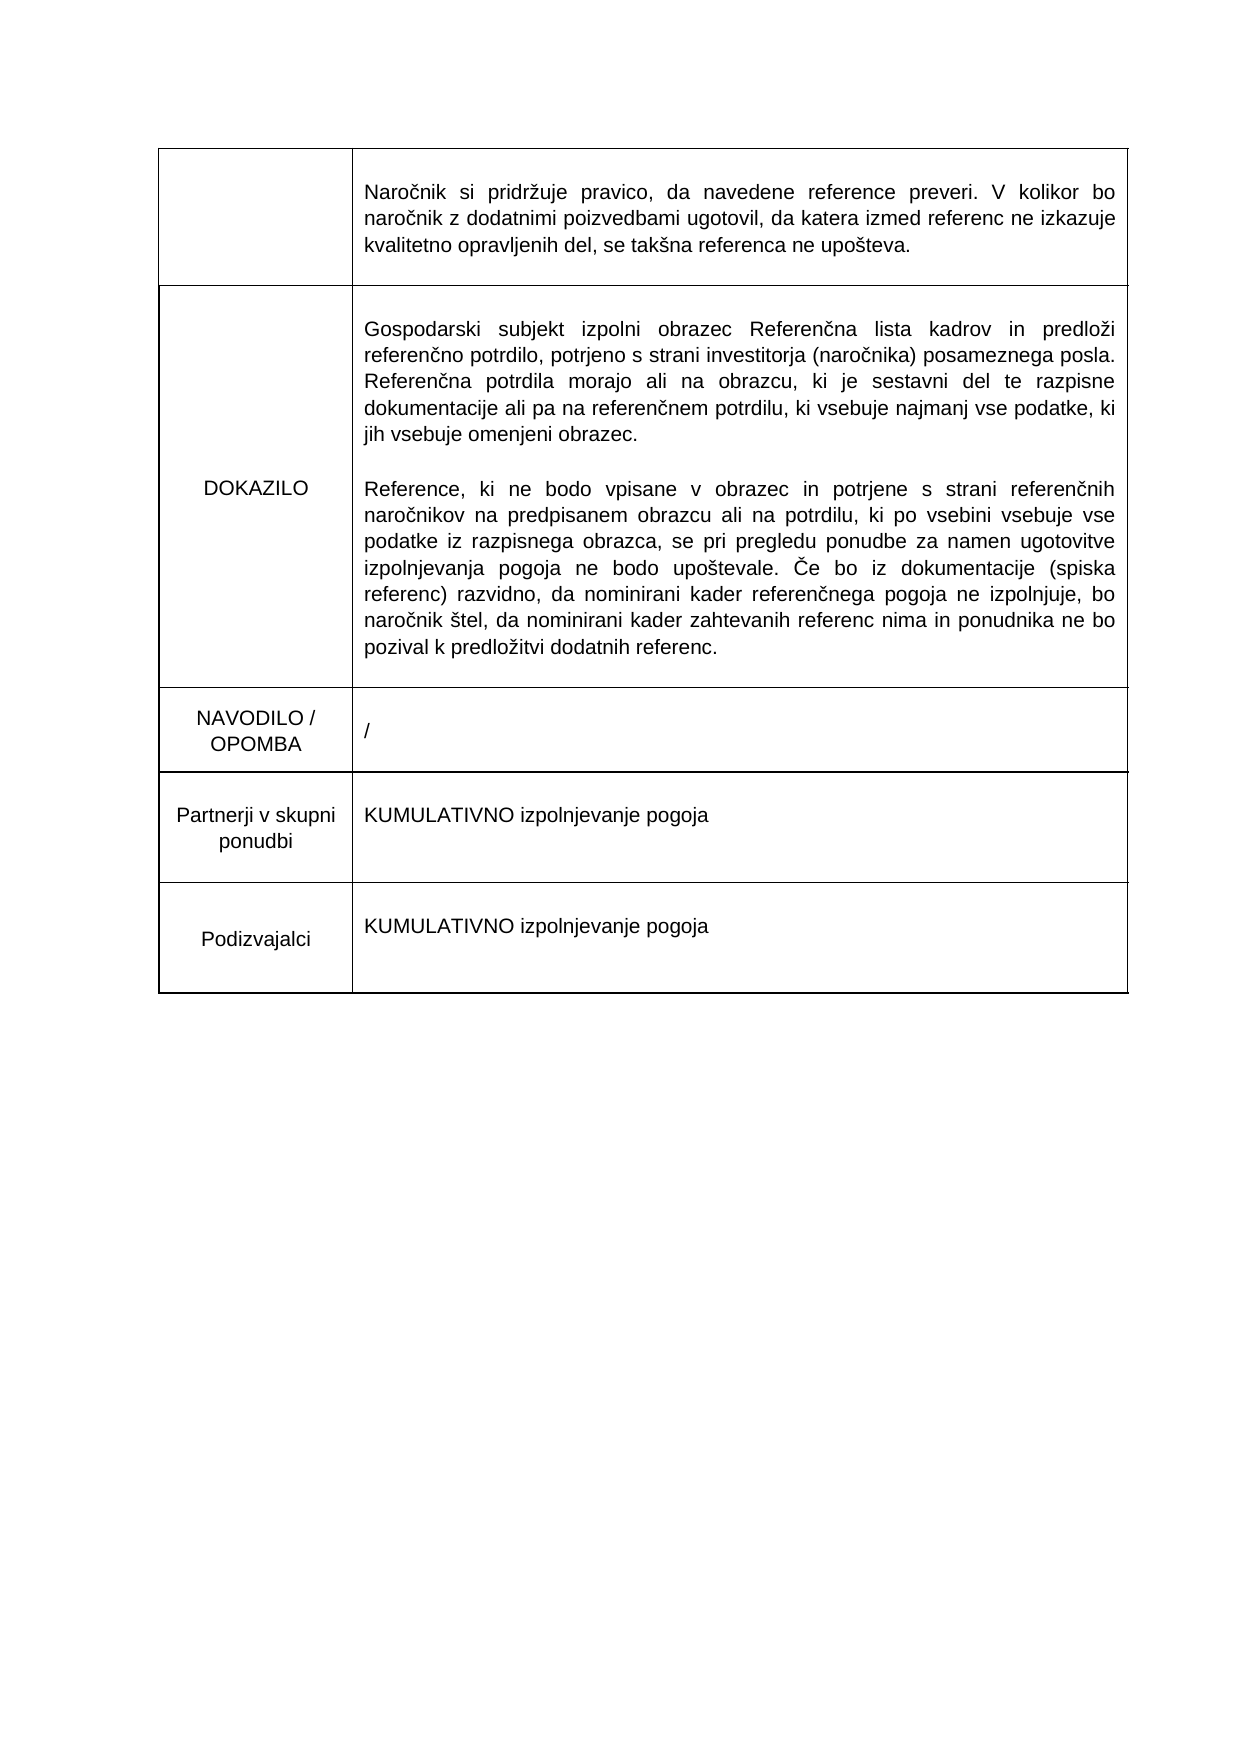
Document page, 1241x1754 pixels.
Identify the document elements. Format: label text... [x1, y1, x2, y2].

table_cell NAVODILO / OPOMBA [160, 688, 352, 771]
table_cell Partnerji v skupni ponudbi [160, 773, 352, 881]
table_cell KUMULATIVNO izpolnjevanje pogoja [353, 773, 1127, 881]
table_cell DOKAZILO [160, 286, 352, 687]
table_cell / [353, 688, 1127, 771]
table_header [159, 149, 352, 284]
table_cell Gospodarski subjekt izpolni obrazec Referenčna lista kadrov in predloži referenčno potrdilo, potrjeno s strani investitorja (naročnika) posameznega posla. Referenčna potrdila morajo ali na obrazcu, ki je sestavni del te razpisne dokumentacije ali pa na referenčnem potrdilu, ki vsebuje najmanj vse podatke, ki jih vsebuje omenjeni obrazec. Reference, ki ne bodo vpisane v obrazec in potrjene s strani referenčnih naročnikov na predpisanem obrazcu ali na potrdilu, ki po vsebini vsebuje vse podatke iz razpisnega obrazca, se pri pregledu ponudbe za namen ugotovitve izpolnjevanja pogoja ne bodo upoštevale. Če bo iz dokumentacije (spiska referenc) razvidno, da nominirani kader referenčnega pogoja ne izpolnjuje, bo naročnik štel, da nominirani kader zahtevanih referenc nima in ponudnika ne bo pozival k predložitvi dodatnih referenc. [353, 286, 1127, 687]
table_cell KUMULATIVNO izpolnjevanje pogoja [353, 883, 1127, 992]
table_header Naročnik si pridržuje pravico, da navedene reference preveri. V kolikor bo naročnik z dodatnimi poizvedbami ugotovil, da katera izmed referenc ne izkazuje kvalitetno opravljenih del, se takšna referenca ne upošteva. [353, 149, 1127, 284]
table_cell Podizvajalci [160, 883, 352, 992]
